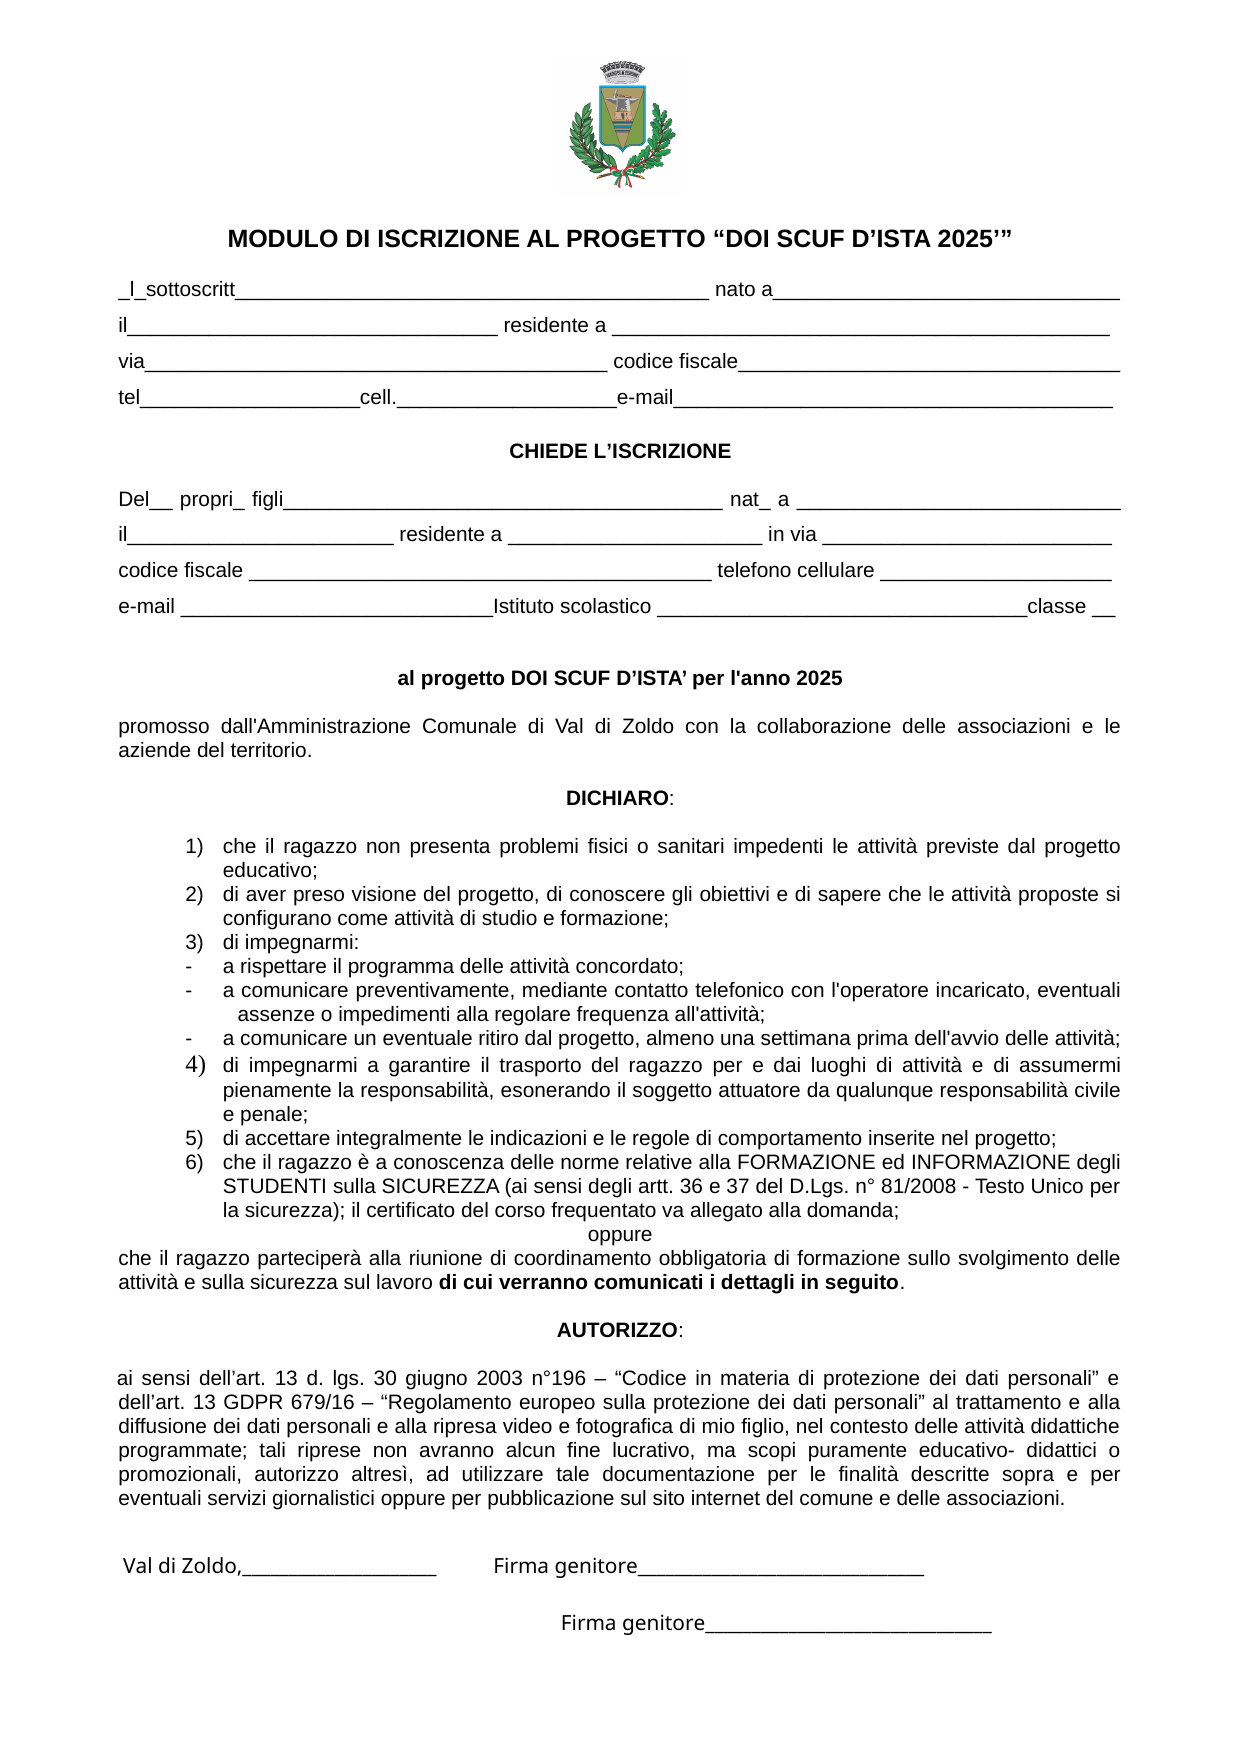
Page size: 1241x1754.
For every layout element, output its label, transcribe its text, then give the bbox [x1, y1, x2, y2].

text via________________________________________ codice fiscale_________________________________ [118, 349, 1122, 373]
text DICHIARO: [118, 786, 1122, 810]
text promosso dall'Amministrazione Comunale di Val di Zoldo con la collaborazione delle associazioni e le aziende del territorio. [118, 714, 1122, 762]
text ai sensi dell’art. 13 d. lgs. 30 giugno 2003 n°196 – “Codice in materia di protezione dei dati personali” e dell’art. 13 GDPR 679/16 – “Regolamento europeo sulla protezione dei dati personali” al trattamento e alla diffusione dei dati personali e alla ripresa video e fotografica di mio figlio, nel contesto delle attività didattiche programmate; tali riprese non avranno alcun fine lucrativo, ma scopi puramente educativo- didattici o promozionali, autorizzo altresì, ad utilizzare tale documentazione per le finalità descritte sopra e per eventuali servizi giornalistici oppure per pubblicazione sul sito internet del comune e delle associazioni. [117, 1366, 1122, 1509]
text CHIEDE L’ISCRIZIONE [118, 438, 1122, 462]
text codice fiscale ________________________________________ telefono cellulare ____________________ [118, 558, 1122, 582]
text MODULO DI ISCRIZIONE AL PROGETTO “DOI SCUF D’ISTA 2025’” [118, 224, 1122, 253]
list di accettare integralmente le indicazioni e le regole di comportamento inserite nel progetto; [185, 1126, 1122, 1150]
list che il ragazzo è a conoscenza delle norme relative alla FORMAZIONE ed INFORMAZIONE degli STUDENTI sulla SICUREZZA (ai sensi degli artt. 36 e 37 del D.Lgs. n° 81/2008 - Testo Unico per la sicurezza); il certificato del corso frequentato va allegato alla domanda; [185, 1150, 1122, 1222]
text oppure [118, 1222, 1122, 1246]
text che il ragazzo parteciperà alla riunione di coordinamento obbligatoria di formazione sullo svolgimento delle attività e sulla sicurezza sul lavoro di cui verranno comunicati i dettagli in seguito. [118, 1246, 1122, 1294]
text AUTORIZZO: [118, 1318, 1122, 1342]
list di aver preso visione del progetto, di conoscere gli obiettivi e di sapere che le attività proposte si configurano come attività di studio e formazione; [185, 882, 1122, 929]
text Firma genitore_______________________________ [487, 1608, 1122, 1637]
text e-mail ___________________________Istituto scolastico ________________________________classe __ [118, 594, 1122, 618]
text il________________________________ residente a ___________________________________________ [118, 313, 1122, 337]
list a comunicare un eventuale ritiro dal progetto, almeno una settimana prima dell'avvio delle attività; [185, 1025, 1122, 1049]
list a comunicare preventivamente, mediante contatto telefonico con l'operatore incaricato, eventuali assenze o impedimenti alla regolare frequenza all'attività; [185, 977, 1122, 1025]
text al progetto DOI SCUF D’ISTA’ per l'anno 2025 [118, 666, 1122, 690]
list che il ragazzo non presenta problemi fisici o sanitari impedenti le attività previste dal progetto educativo; [185, 834, 1122, 882]
list di impegnarmi: [185, 929, 1122, 953]
text tel___________________cell.___________________e-mail______________________________________ [118, 384, 1122, 408]
text _l_sottoscritt_________________________________________ nato a______________________________ [118, 277, 1122, 301]
list a rispettare il programma delle attività concordato; [185, 953, 1122, 977]
list di impegnarmi a garantire il trasporto del ragazzo per e dai luoghi di attività e di assumermi pienamente la responsabilità, esonerando il soggetto attuatore da qualunque responsabilità civile e penale; [185, 1049, 1122, 1126]
text Del__ propri_ figli______________________________________ nat_ a ____________________________ il_______________________ residente a ______________________ in via _________________________ [118, 486, 1122, 546]
text Val di Zoldo,_____________________ Firma genitore_______________________________ [123, 1552, 1122, 1580]
